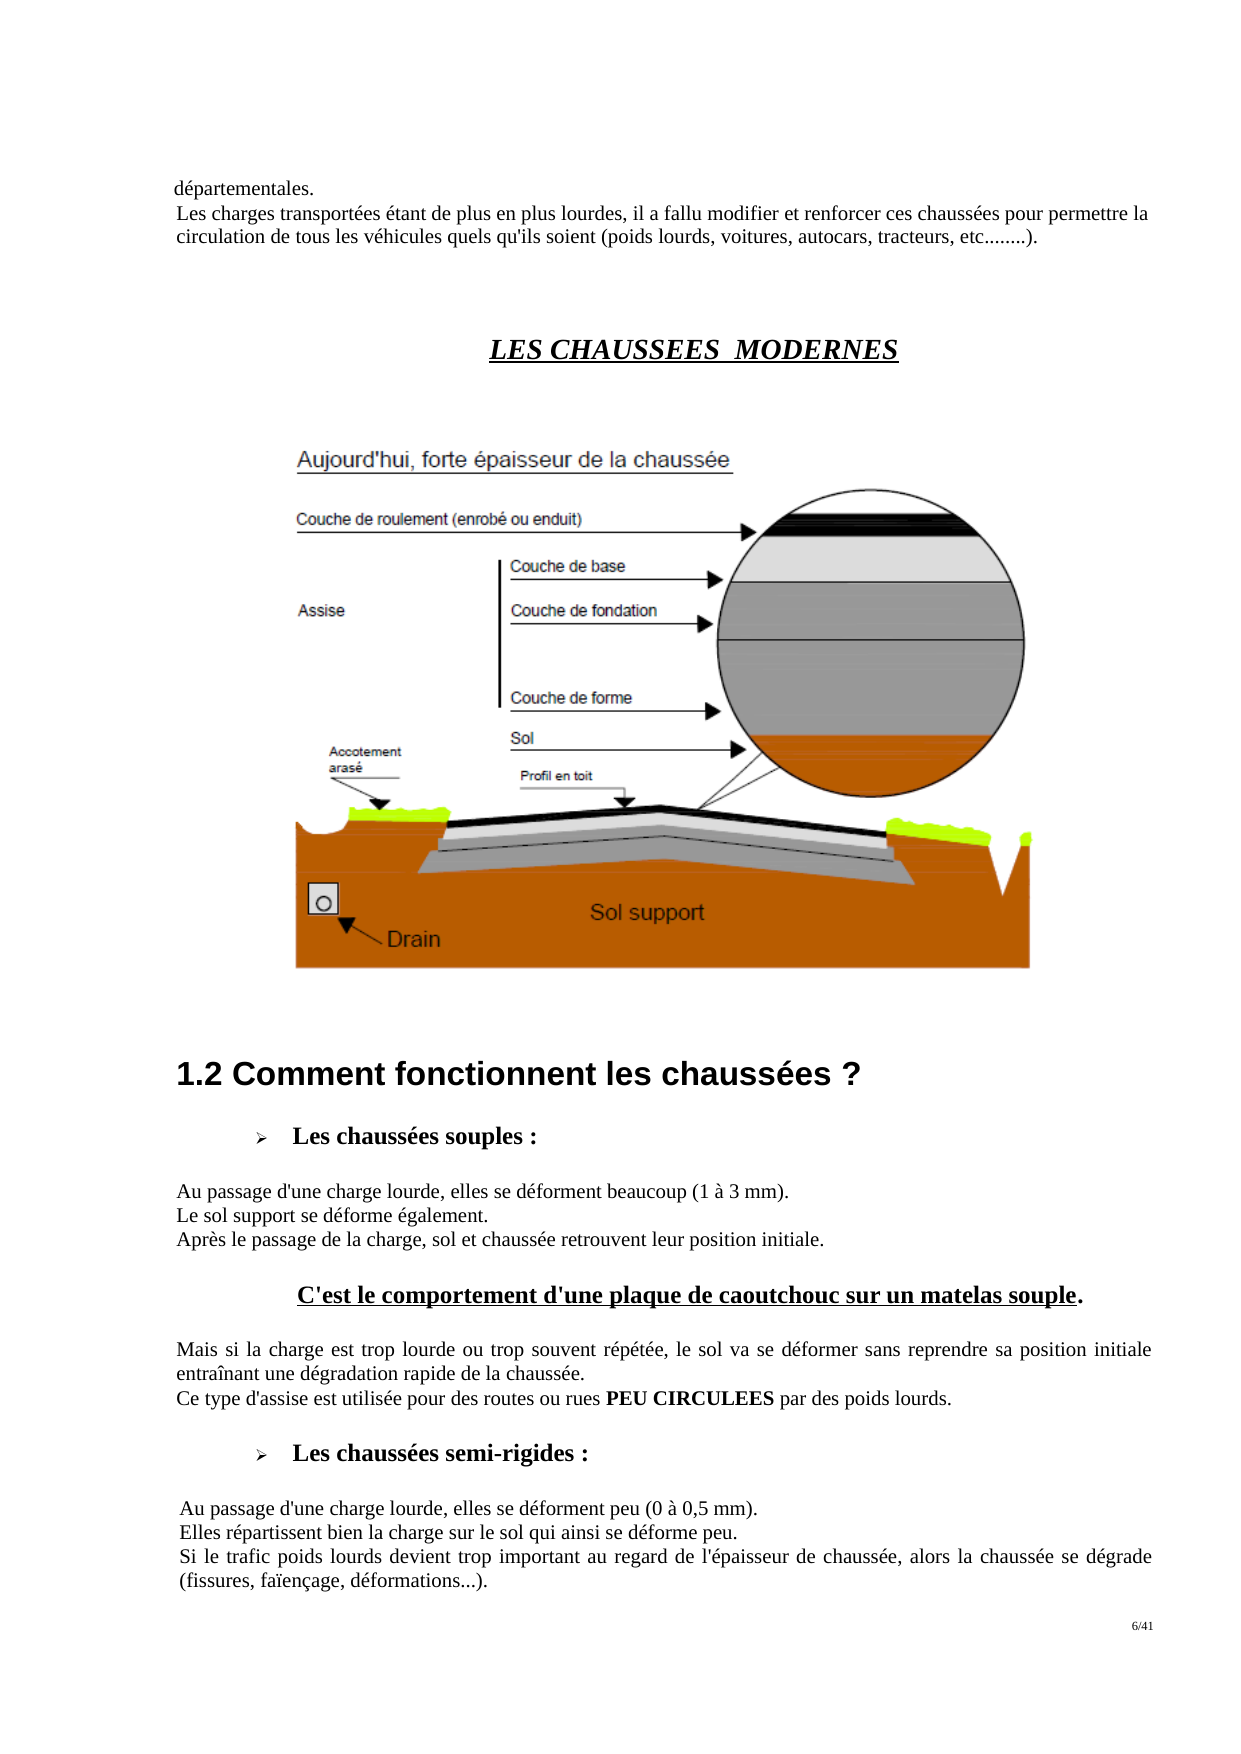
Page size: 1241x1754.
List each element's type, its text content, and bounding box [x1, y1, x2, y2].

list Les chaussées souples : [255, 1121, 1154, 1150]
list Les chaussées semi-rigides : [255, 1438, 1154, 1467]
text Ce type d'assise est utilisée pour des routes ou rues PEU CIRCULEES par des poids lourds. [176, 1385, 1154, 1409]
text Elles répartissent bien la charge sur le sol qui ainsi se déforme peu. [179, 1520, 1154, 1544]
subtitle 1.2 Comment fonctionnent les chaussées ? [176, 1054, 1154, 1093]
text C'est le comportement d'une plaque de caoutchouc sur un matelas souple. [176, 1280, 1154, 1308]
picture [163, 423, 1167, 982]
text LES CHAUSSEES MODERNES [178, 332, 1154, 366]
text Au passage d'une charge lourde, elles se déforment peu (0 à 0,5 mm). [179, 1496, 1154, 1520]
text Au passage d'une charge lourde, elles se déforment beaucoup (1 à 3 mm). [176, 1179, 1154, 1203]
text Mais si la charge est trop lourde ou trop souvent répétée, le sol va se déformer sans reprendre sa position initiale entraînant une dégradation rapide de la chaussée. [176, 1337, 1154, 1385]
text départementales. [174, 176, 1154, 200]
text Le sol support se déforme également. [176, 1203, 1154, 1227]
text Après le passage de la charge, sol et chaussée retrouvent leur position initiale. [176, 1227, 1154, 1251]
text Les charges transportées étant de plus en plus lourdes, il a fallu modifier et renforcer ces chaussées pour permettre la circulation de tous les véhicules quels qu'ils soient (poids lourds, voitures, autocars, tracteurs, etc........). [176, 200, 1154, 248]
text Si le trafic poids lourds devient trop important au regard de l'épaisseur de chaussée, alors la chaussée se dégrade (fissures, faïençage, déformations...). [179, 1544, 1154, 1592]
